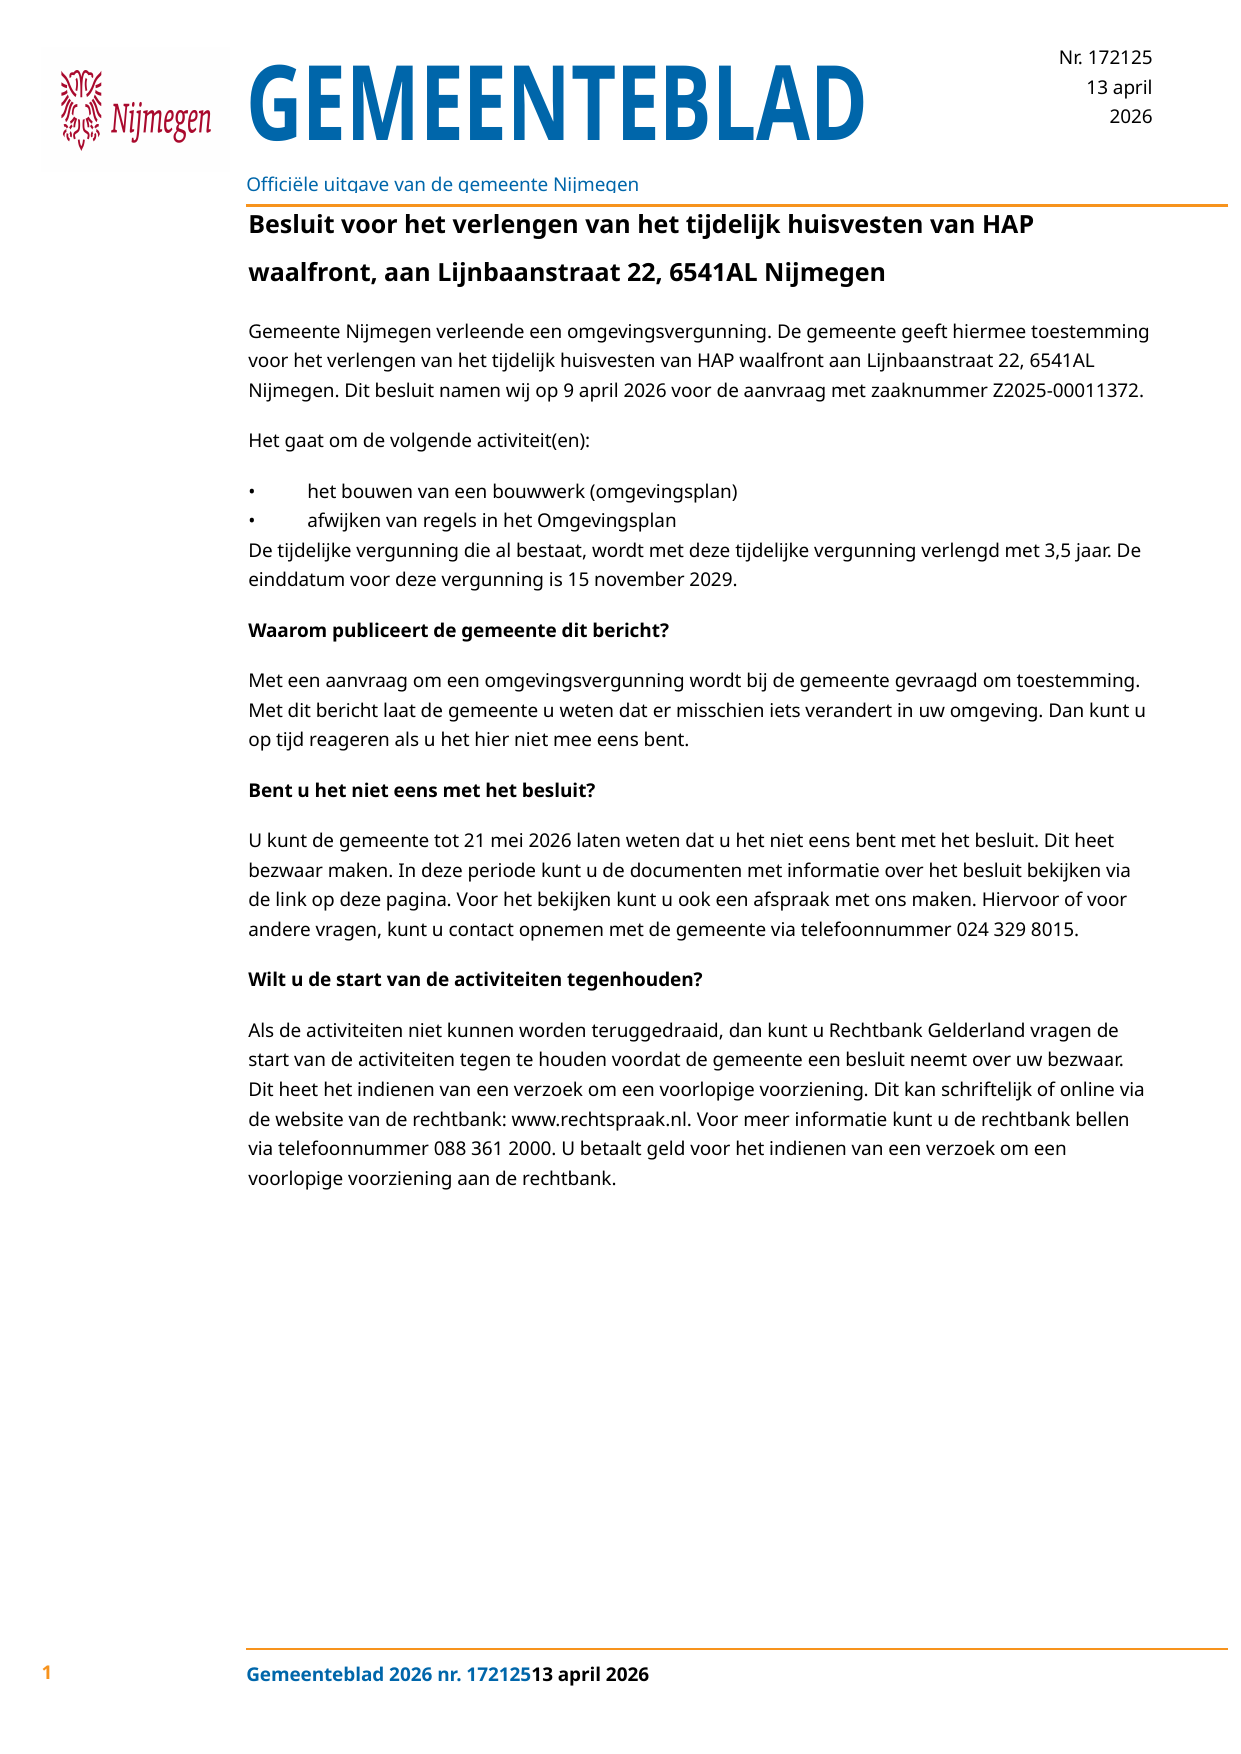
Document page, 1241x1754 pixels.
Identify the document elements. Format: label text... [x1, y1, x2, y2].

text Bent u het niet eens met het besluit? [248, 777, 1152, 803]
picture [41, 47, 231, 172]
list het bouwen van een bouwwerk (omgevingsplan) [248, 478, 1152, 504]
text Het gaat om de volgende activiteit(en): [248, 427, 1152, 453]
text Gemeente Nijmegen verleende een omgevingsvergunning. De gemeente geeft hiermee toestemming voor het verlengen van het tijdelijk huisvesten van HAP waalfront aan Lijnbaanstraat 22, 6541AL Nijmegen. Dit besluit namen wij op 9 april 2026 voor de aanvraag met zaaknummer Z2025-00011372. [248, 318, 1152, 403]
text U kunt de gemeente tot 21 mei 2026 laten weten dat u het niet eens bent met het besluit. Dit heet bezwaar maken. In deze periode kunt u de documenten met informatie over het besluit bekijken via de link op deze pagina. Voor het bekijken kunt u ook een afspraak met ons maken. Hiervoor of voor andere vragen, kunt u contact opnemen met de gemeente via telefoonnummer 024 329 8015. [248, 827, 1152, 942]
text Als de activiteiten niet kunnen worden teruggedraaid, dan kunt u Rechtbank Gelderland vragen de start van de activiteiten tegen te houden voordat de gemeente een besluit neemt over uw bezwaar. Dit heet het indienen van een verzoek om een voorlopige voorziening. Dit kan schriftelijk of online via de website van de rechtbank: www.rechtspraak.nl. Voor meer informatie kunt u de rechtbank bellen via telefoonnummer 088 361 2000. U betaalt geld voor het indienen van een verzoek om een voorlopige voorziening aan de rechtbank. [248, 1017, 1152, 1191]
text Wilt u de start van de activiteiten tegenhouden? [248, 967, 1152, 992]
text Met een aanvraag om een omgevingsvergunning wordt bij de gemeente gevraagd om toestemming. Met dit bericht laat de gemeente u weten dat er misschien iets verandert in uw omgeving. Dan kunt u op tijd reageren als u het hier niet mee eens bent. [248, 667, 1152, 752]
text De tijdelijke vergunning die al bestaat, wordt met deze tijdelijke vergunning verlengd met 3,5 jaar. De einddatum voor deze vergunning is 15 november 2029. [248, 537, 1152, 592]
list afwijken van regels in het Omgevingsplan [248, 507, 1152, 533]
text Besluit voor het verlengen van het tijdelijk huisvesten van HAP waalfront, aan Lijnbaanstraat 22, 6541AL Nijmegen [248, 207, 1152, 288]
text Waarom publiceert de gemeente dit bericht? [248, 617, 1152, 643]
